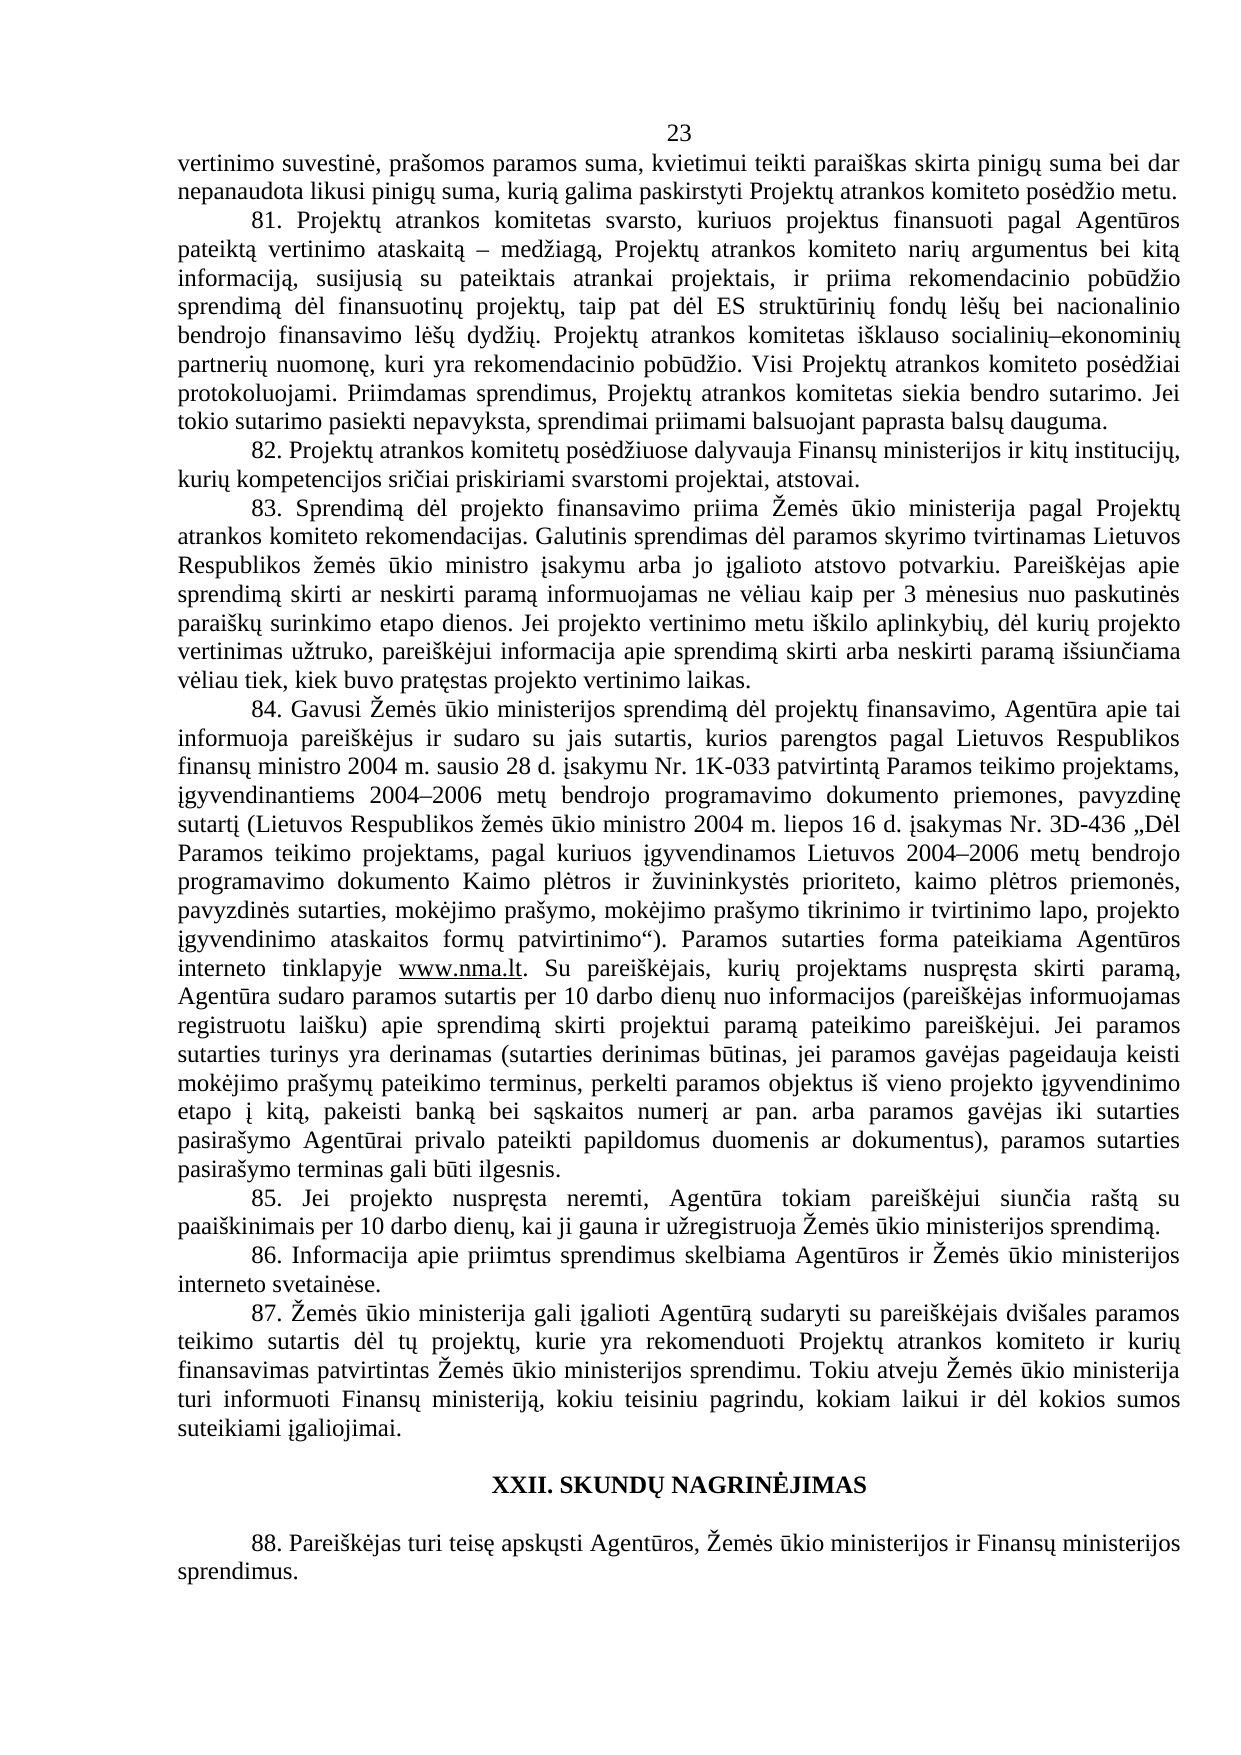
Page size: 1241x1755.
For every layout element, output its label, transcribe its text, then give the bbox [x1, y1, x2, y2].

text XXII. SKUNDŲ NAGRINĖJIMAS [177, 1470, 1181, 1499]
text 87. Žemės ūkio ministerija gali įgalioti Agentūrą sudaryti su pareiškėjais dvišales paramos teikimo sutartis dėl tų projektų, kurie yra rekomenduoti Projektų atrankos komiteto ir kurių finansavimas patvirtintas Žemės ūkio ministerijos sprendimu. Tokiu atveju Žemės ūkio ministerija turi informuoti Finansų ministeriją, kokiu teisiniu pagrindu, kokiam laikui ir dėl kokios sumos suteikiami įgaliojimai. [177, 1298, 1181, 1441]
text 81. Projektų atrankos komitetas svarsto, kuriuos projektus finansuoti pagal Agentūros pateiktą vertinimo ataskaitą – medžiagą, Projektų atrankos komiteto narių argumentus bei kitą informaciją, susijusią su pateiktais atrankai projektais, ir priima rekomendacinio pobūdžio sprendimą dėl finansuotinų projektų, taip pat dėl ES struktūrinių fondų lėšų bei nacionalinio bendrojo finansavimo lėšų dydžių. Projektų atrankos komitetas išklauso socialinių–ekonominių partnerių nuomonę, kuri yra rekomendacinio pobūdžio. Visi Projektų atrankos komiteto posėdžiai protokoluojami. Priimdamas sprendimus, Projektų atrankos komitetas siekia bendro sutarimo. Jei tokio sutarimo pasiekti nepavyksta, sprendimai priimami balsuojant paprasta balsų dauguma. [177, 205, 1181, 435]
text 83. Sprendimą dėl projekto finansavimo priima Žemės ūkio ministerija pagal Projektų atrankos komiteto rekomendacijas. Galutinis sprendimas dėl paramos skyrimo tvirtinamas Lietuvos Respublikos žemės ūkio ministro įsakymu arba jo įgalioto atstovo potvarkiu. Pareiškėjas apie sprendimą skirti ar neskirti paramą informuojamas ne vėliau kaip per 3 mėnesius nuo paskutinės paraiškų surinkimo etapo dienos. Jei projekto vertinimo metu iškilo aplinkybių, dėl kurių projekto vertinimas užtruko, pareiškėjui informacija apie sprendimą skirti arba neskirti paramą išsiunčiama vėliau tiek, kiek buvo pratęstas projekto vertinimo laikas. [177, 493, 1181, 694]
text 86. Informacija apie priimtus sprendimus skelbiama Agentūros ir Žemės ūkio ministerijos interneto svetainėse. [177, 1240, 1181, 1298]
text 88. Pareiškėjas turi teisę apskųsti Agentūros, Žemės ūkio ministerijos ir Finansų ministerijos sprendimus. [177, 1528, 1181, 1585]
text 84. Gavusi Žemės ūkio ministerijos sprendimą dėl projektų finansavimo, Agentūra apie tai informuoja pareiškėjus ir sudaro su jais sutartis, kurios parengtos pagal Lietuvos Respublikos finansų ministro 2004 m. sausio 28 d. įsakymu Nr. 1K-033 patvirtintą Paramos teikimo projektams, įgyvendinantiems 2004–2006 metų bendrojo programavimo dokumento priemones, pavyzdinę sutartį (Lietuvos Respublikos žemės ūkio ministro 2004 m. liepos 16 d. įsakymas Nr. 3D-436 „Dėl Paramos teikimo projektams, pagal kuriuos įgyvendinamos Lietuvos 2004–2006 metų bendrojo programavimo dokumento Kaimo plėtros ir žuvininkystės prioriteto, kaimo plėtros priemonės, pavyzdinės sutarties, mokėjimo prašymo, mokėjimo prašymo tikrinimo ir tvirtinimo lapo, projekto įgyvendinimo ataskaitos formų patvirtinimo“). Paramos sutarties forma pateikiama Agentūros interneto tinklapyje www.nma.lt. Su pareiškėjais, kurių projektams nuspręsta skirti paramą, Agentūra sudaro paramos sutartis per 10 darbo dienų nuo informacijos (pareiškėjas informuojamas registruotu laišku) apie sprendimą skirti projektui paramą pateikimo pareiškėjui. Jei paramos sutarties turinys yra derinamas (sutarties derinimas būtinas, jei paramos gavėjas pageidauja keisti mokėjimo prašymų pateikimo terminus, perkelti paramos objektus iš vieno projekto įgyvendinimo etapo į kitą, pakeisti banką bei sąskaitos numerį ar pan. arba paramos gavėjas iki sutarties pasirašymo Agentūrai privalo pateikti papildomus duomenis ar dokumentus), paramos sutarties pasirašymo terminas gali būti ilgesnis. [177, 694, 1181, 1183]
text 82. Projektų atrankos komitetų posėdžiuose dalyvauja Finansų ministerijos ir kitų institucijų, kurių kompetencijos sričiai priskiriami svarstomi projektai, atstovai. [177, 435, 1181, 493]
text 85. Jei projekto nuspręsta neremti, Agentūra tokiam pareiškėjui siunčia raštą su paaiškinimais per 10 darbo dienų, kai ji gauna ir užregistruoja Žemės ūkio ministerijos sprendimą. [177, 1183, 1181, 1240]
text vertinimo suvestinė, prašomos paramos suma, kvietimui teikti paraiškas skirta pinigų suma bei dar nepanaudota likusi pinigų suma, kurią galima paskirstyti Projektų atrankos komiteto posėdžio metu. [177, 148, 1181, 205]
